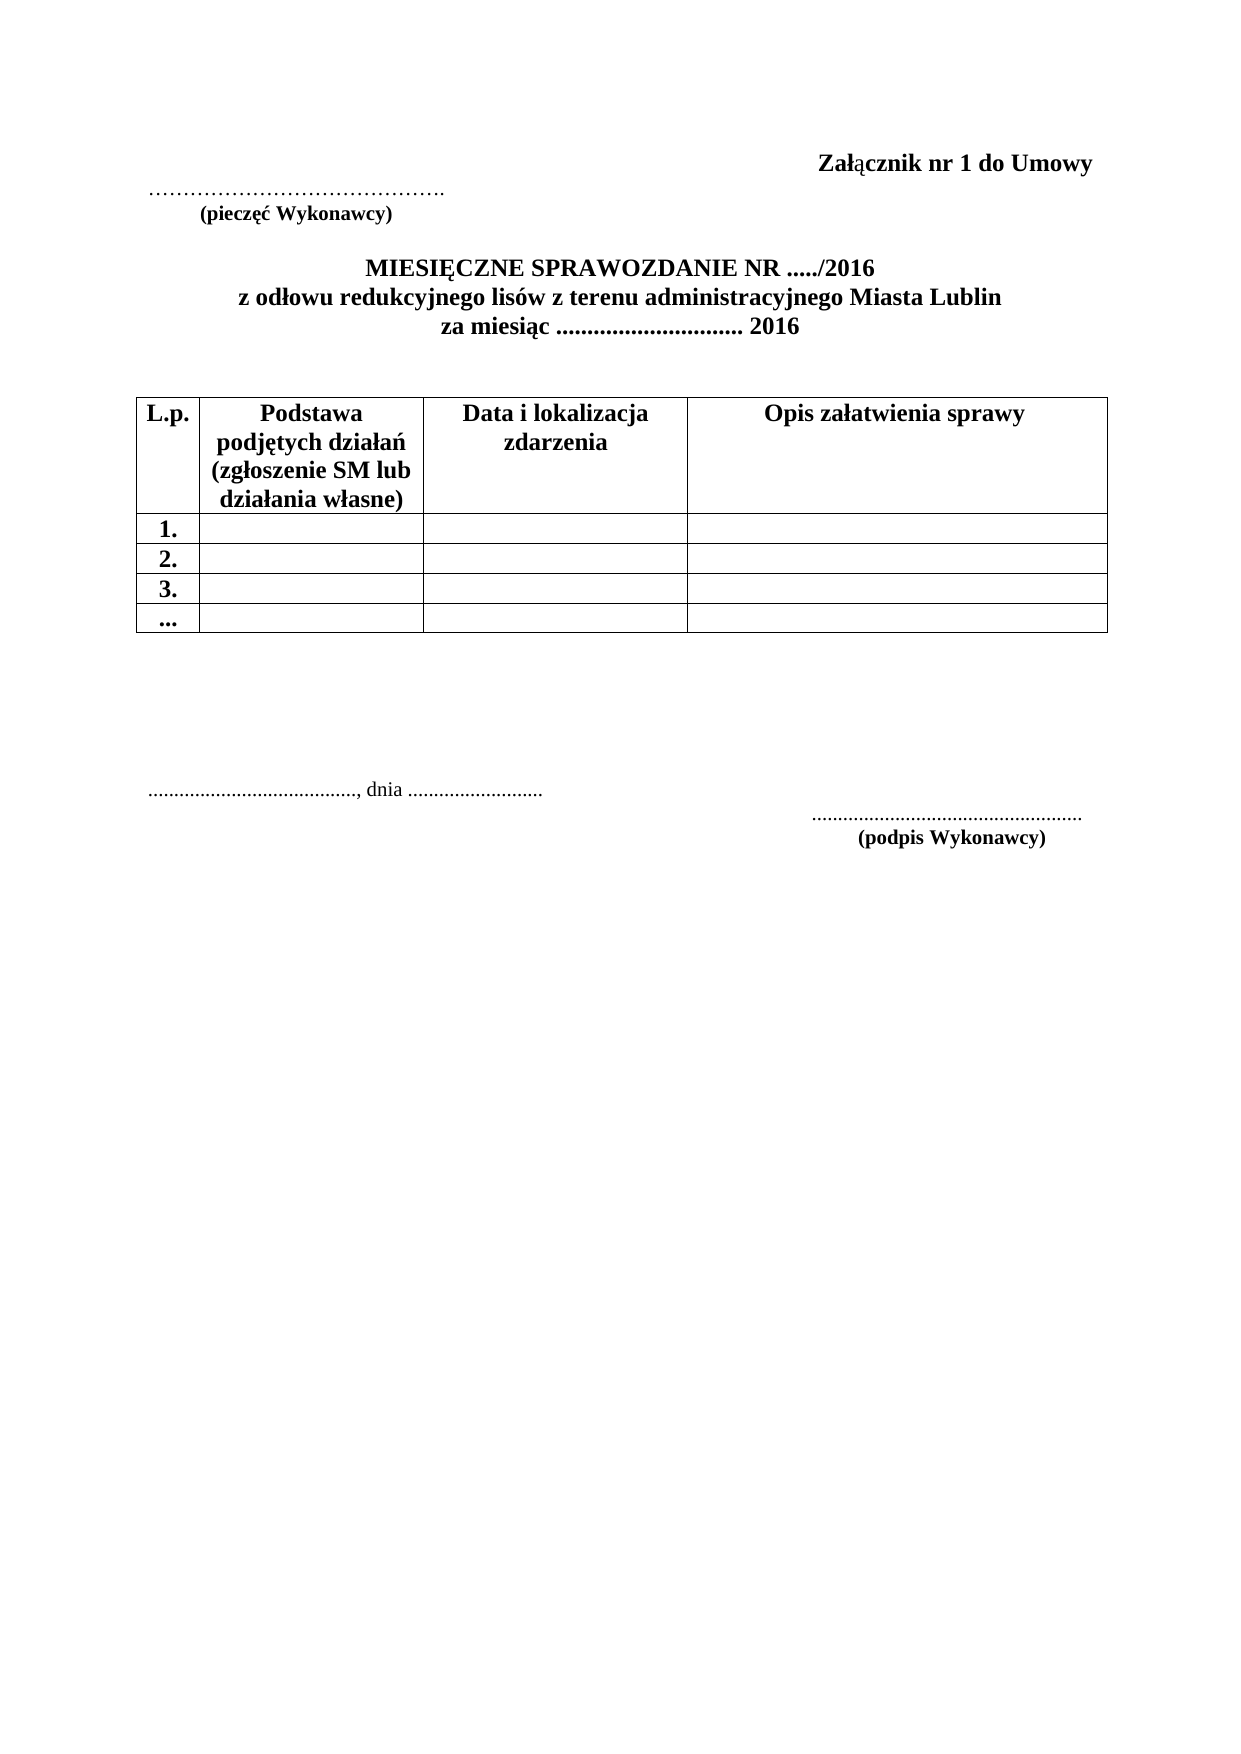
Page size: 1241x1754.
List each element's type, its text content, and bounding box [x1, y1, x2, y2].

table_cell [424, 604, 687, 632]
table_cell [688, 604, 1107, 632]
table_cell 3. [137, 574, 199, 602]
text ……………………………………. [148, 176, 1093, 200]
table_cell [424, 574, 687, 602]
table_cell [200, 544, 423, 573]
text z odłowu redukcyjnego lisów z terenu administracyjnego Miasta Lublin [148, 282, 1093, 311]
table_cell 1. [137, 514, 199, 543]
text (podpis Wykonawcy) [738, 825, 1093, 849]
table_cell [200, 604, 423, 632]
table_cell 2. [137, 544, 199, 573]
text MIESIĘCZNE SPRAWOZDANIE NR ...../2016 [148, 253, 1093, 282]
table_header Data i lokalizacja zdarzenia [424, 398, 687, 513]
table_cell [200, 574, 423, 602]
table_cell [688, 514, 1107, 543]
table_cell [688, 574, 1107, 602]
table_cell [688, 544, 1107, 573]
text .................................................... [811, 801, 1093, 825]
text Załącznik nr 1 do Umowy [148, 148, 1093, 176]
table_cell ... [137, 604, 199, 632]
table_cell [200, 514, 423, 543]
table_cell [424, 514, 687, 543]
text ........................................, dnia .......................... [148, 777, 1093, 801]
table_header Podstawa podjętych działań (zgłoszenie SM lub działania własne) [200, 398, 423, 513]
text za miesiąc .............................. 2016 [148, 311, 1093, 339]
table_header L.p. [137, 398, 199, 513]
table_header Opis załatwienia sprawy [688, 398, 1107, 513]
table_cell [424, 544, 687, 573]
text (pieczęć Wykonawcy) [148, 200, 1093, 224]
